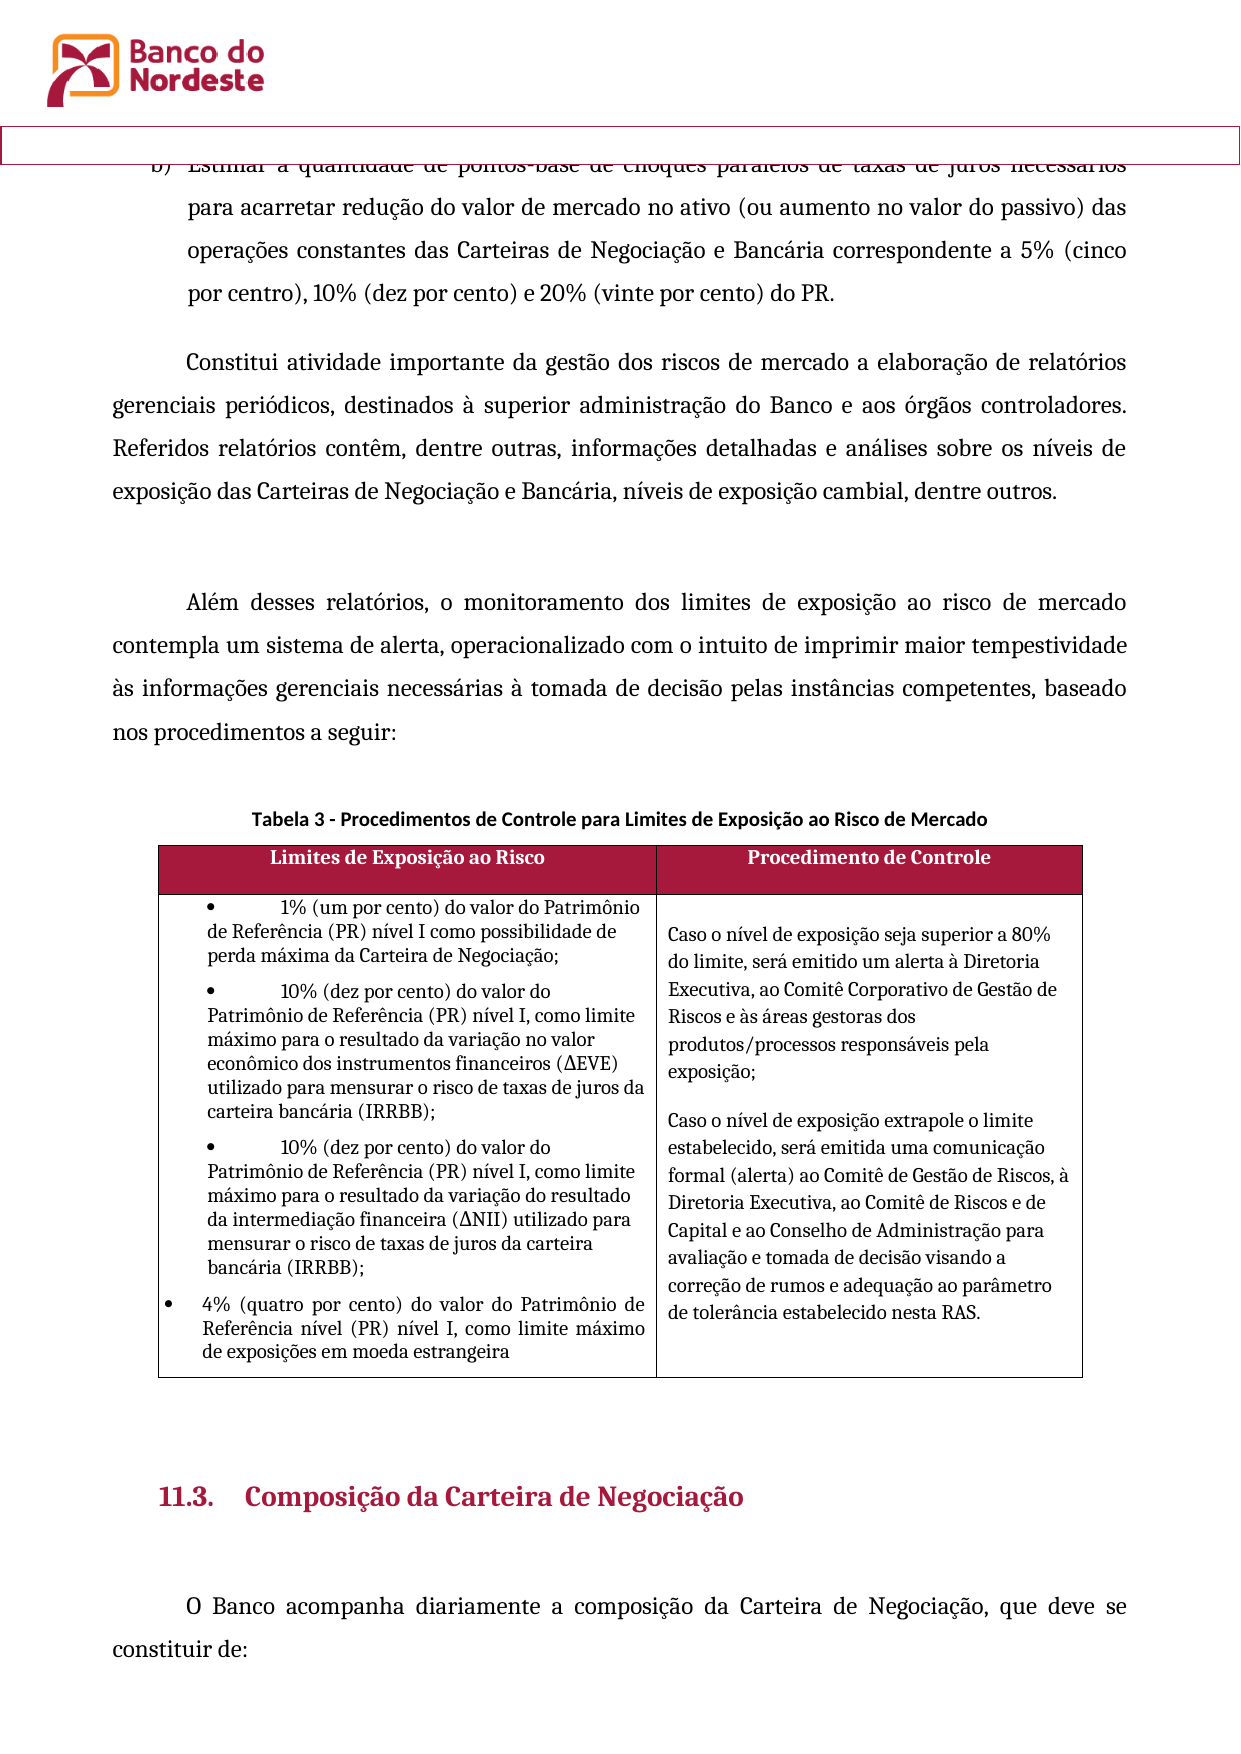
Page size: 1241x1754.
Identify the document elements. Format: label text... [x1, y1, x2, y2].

table_cell 1% (um por cento) do valor do Patrimônio de Referência (PR) nível I como possibilidade de perda máxima da Carteira de Negociação; 10% (dez por cento) do valor do Patrimônio de Referência (PR) nível I, como limite máximo para o resultado da variação no valor econômico dos instrumentos financeiros (ΔEVE) utilizado para mensurar o risco de taxas de juros da carteira bancária (IRRBB); 10% (dez por cento) do valor do Patrimônio de Referência (PR) nível I, como limite máximo para o resultado da variação do resultado da intermediação financeira (ΔNII) utilizado para mensurar o risco de taxas de juros da carteira bancária (IRRBB); 4% (quatro por cento) do valor do Patrimônio de Referência nível (PR) nível I, como limite máximo de exposições em moeda estrangeira [159, 895, 656, 1377]
text Além desses relatórios, o monitoramento dos limites de exposição ao risco de mercado contempla um sistema de alerta, operacionalizado com o intuito de imprimir maior tempestividade às informações gerenciais necessárias à tomada de decisão pelas instâncias competentes, baseado nos procedimentos a seguir: [112, 588, 1128, 746]
table_header Procedimento de Controle [657, 846, 1082, 894]
text O Banco acompanha diariamente a composição da Carteira de Negociação, que deve se constituir de: [112, 1592, 1128, 1664]
table_cell Caso o nível de exposição seja superior a 80% do limite, será emitido um alerta à Diretoria Executiva, ao Comitê Corporativo de Gestão de Riscos e às áreas gestoras dos produtos/processos responsáveis pela exposição; Caso o nível de exposição extrapole o limite estabelecido, será emitida uma comunicação formal (alerta) ao Comitê de Gestão de Riscos, à Diretoria Executiva, ao Comitê de Riscos e de Capital e ao Conselho de Administração para avaliação e tomada de decisão visando a correção de rumos e adequação ao parâmetro de tolerância estabelecido nesta RAS. [657, 895, 1082, 1377]
text Tabela 3 - Procedimentos de Controle para Limites de Exposição ao Risco de Mercado [112, 806, 1128, 832]
text Constitui atividade importante da gestão dos riscos de mercado a elaboração de relatórios gerenciais periódicos, destinados à superior administração do Banco e aos órgãos controladores. Referidos relatórios contêm, dentre outras, informações detalhadas e análises sobre os níveis de exposição das Carteiras de Negociação e Bancária, níveis de exposição cambial, dentre outros. [112, 347, 1128, 506]
table_header Limites de Exposição ao Risco [159, 846, 656, 894]
list Estimar a quantidade de pontos-base de choques paralelos de taxas de juros necessários para acarretar redução do valor de mercado no ativo (ou aumento no valor do passivo) das operações constantes das Carteiras de Negociação e Bancária correspondente a 5% (cinco por centro), 10% (dez por cento) e 20% (vinte por cento) do PR. [150, 165, 1128, 308]
list Composição da Carteira de Negociação [159, 1481, 1128, 1514]
